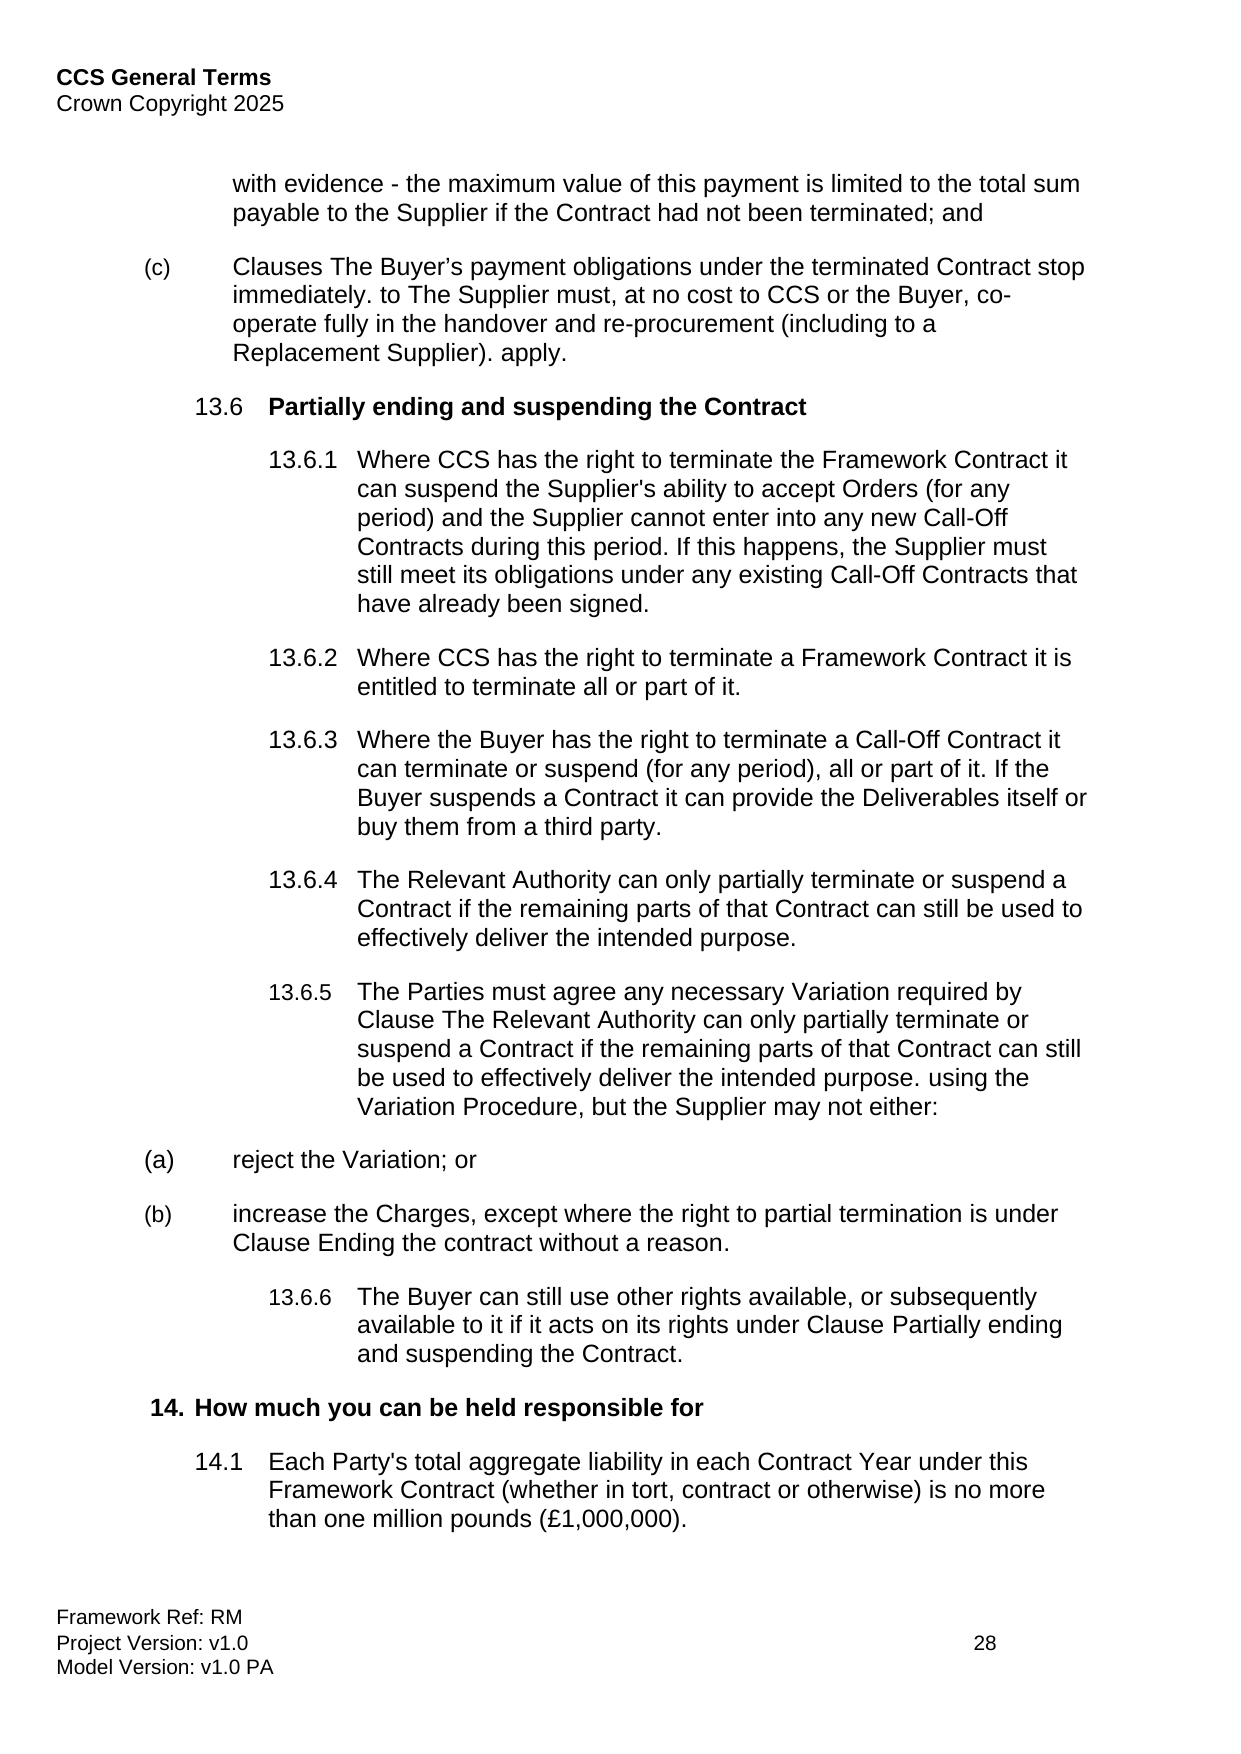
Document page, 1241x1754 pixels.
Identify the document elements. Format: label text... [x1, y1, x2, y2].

list reject the Variation; or [144, 1146, 1090, 1174]
list How much you can be held responsible for [150, 1393, 1090, 1422]
list Each Party's total aggregate liability in each Contract Year under this Framework Contract (whether in tort, contract or otherwise) is no more than one million pounds (£1,000,000). [194, 1447, 1090, 1533]
list Where CCS has the right to terminate a Framework Contract it is entitled to terminate all or part of it. [268, 643, 1090, 701]
list Where the Buyer has the right to terminate a Call-Off Contract it can terminate or suspend (for any period), all or part of it. If the Buyer suspends a Contract it can provide the Deliverables itself or buy them from a third party. [268, 726, 1090, 841]
list Partially ending and suspending the Contract [194, 392, 1090, 421]
list with evidence - the maximum value of this payment is limited to the total sum payable to the Supplier if the Contract had not been terminated; and [144, 169, 1090, 227]
list Clauses 13.4.1(b) to 13.4.1(g) apply. [144, 252, 1090, 367]
list The Parties must agree any necessary Variation required by Clause 13.6.4 using the Variation Procedure, but the Supplier may not either: [268, 977, 1090, 1121]
list increase the Charges, except where the right to partial termination is under Clause 13.2. [144, 1199, 1090, 1257]
list The Buyer can still use other rights available, or subsequently available to it if it acts on its rights under Clause 13.6. [268, 1282, 1090, 1368]
list The Relevant Authority can only partially terminate or suspend a Contract if the remaining parts of that Contract can still be used to effectively deliver the intended purpose. [268, 866, 1090, 952]
list Where CCS has the right to terminate the Framework Contract it can suspend the Supplier's ability to accept Orders (for any period) and the Supplier cannot enter into any new Call-Off Contracts during this period. If this happens, the Supplier must still meet its obligations under any existing Call-Off Contracts that have already been signed. [268, 446, 1090, 618]
